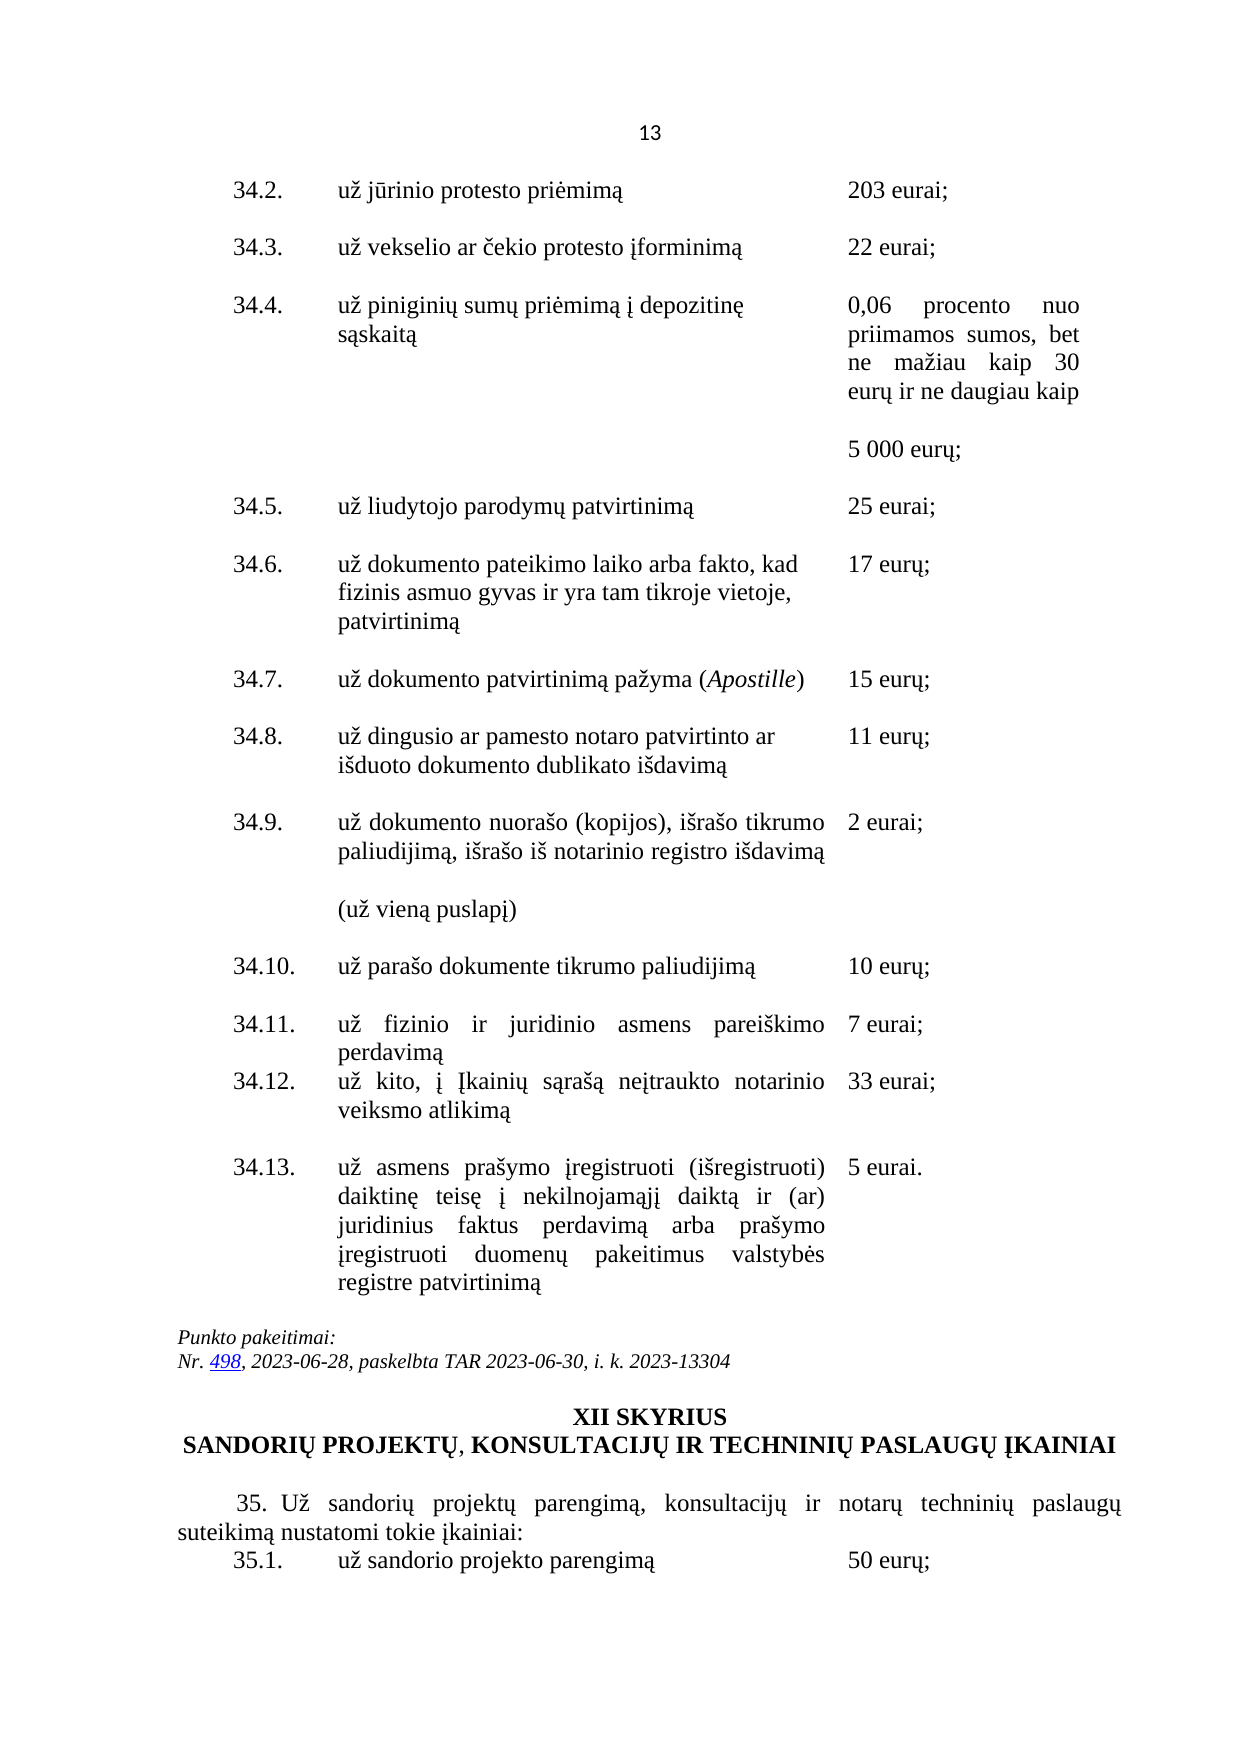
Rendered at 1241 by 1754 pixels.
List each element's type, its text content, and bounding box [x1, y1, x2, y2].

table_cell 33 eurai; [836, 1066, 1091, 1152]
table_cell 10 eurų; [836, 951, 1091, 1009]
table_cell 34.7. [222, 664, 326, 721]
table_cell 22 eurai; [836, 233, 1091, 290]
table_header už sandorio projekto parengimą [326, 1546, 836, 1603]
table_cell už jūrinio protesto priėmimą [326, 175, 836, 232]
table_cell 34.6. [222, 549, 326, 664]
table_cell už dokumento pateikimo laiko arba fakto, kad fizinis asmuo gyvas ir yra tam tikroje vietoje, patvirtinimą [326, 549, 836, 664]
table_cell už kito, į Įkainių sąrašą neįtraukto notarinio veiksmo atlikimą [326, 1066, 836, 1152]
table_cell 7 eurai; [836, 1009, 1091, 1066]
table_cell 34.11. [222, 1009, 326, 1066]
table_cell už vekselio ar čekio protesto įforminimą [326, 233, 836, 290]
text 35. Už sandorių projektų parengimą, konsultacijų ir notarų techninių paslaugų suteikimą nustatomi tokie įkainiai: [177, 1488, 1122, 1546]
table_cell 34.4. [222, 290, 326, 491]
table_cell už fizinio ir juridinio asmens pareiškimo perdavimą [326, 1009, 836, 1066]
table_cell už asmens prašymo įregistruoti (išregistruoti) daiktinę teisę į nekilnojamąjį daiktą ir (ar) juridinius faktus perdavimą arba prašymo įregistruoti duomenų pakeitimus valstybės registre patvirtinimą [326, 1153, 836, 1296]
text XII SKYRIUS [177, 1402, 1122, 1431]
text Punkto pakeitimai: [177, 1325, 1122, 1349]
table_cell 34.10. [222, 951, 326, 1009]
table_cell 11 eurų; [836, 721, 1091, 807]
table_cell 15 eurų; [836, 664, 1091, 721]
table_cell 2 eurai; [836, 808, 1091, 951]
table_cell 17 eurų; [836, 549, 1091, 664]
table_cell už parašo dokumente tikrumo paliudijimą [326, 951, 836, 1009]
table_cell už dokumento nuorašo (kopijos), išrašo tikrumo paliudijimą, išrašo iš notarinio registro išdavimą (už vieną puslapį) [326, 808, 836, 951]
table_cell 25 eurai; [836, 491, 1091, 549]
table_header 35.1. [222, 1546, 326, 1603]
table_cell už dokumento patvirtinimą pažyma (Apostille) [326, 664, 836, 721]
text Nr. 498, 2023-06-28, paskelbta TAR 2023-06-30, i. k. 2023-13304 [177, 1349, 1122, 1373]
table_header 50 eurų; [836, 1546, 1091, 1603]
table_cell 34.12. [222, 1066, 326, 1152]
table_cell 34.8. [222, 721, 326, 807]
table_cell 34.3. [222, 233, 326, 290]
table_cell 5 eurai. [836, 1153, 1091, 1296]
table_cell už dingusio ar pamesto notaro patvirtinto ar išduoto dokumento dublikato išdavimą [326, 721, 836, 807]
table_cell 203 eurai; [836, 175, 1091, 232]
table_cell už piniginių sumų priėmimą į depozitinę sąskaitą [326, 290, 836, 491]
table_cell 34.2. [222, 175, 326, 232]
table_cell 34.5. [222, 491, 326, 549]
table_cell 34.13. [222, 1153, 326, 1296]
text SANDORIŲ PROJEKTŲ, KONSULTACIJŲ IR TECHNINIŲ PASLAUGŲ ĮKAINIAI [177, 1431, 1122, 1459]
table_cell už liudytojo parodymų patvirtinimą [326, 491, 836, 549]
table_cell 0,06 procento nuo priimamos sumos, bet ne mažiau kaip 30 eurų ir ne daugiau kaip 5 000 eurų; [836, 290, 1091, 491]
table_cell 34.9. [222, 808, 326, 951]
